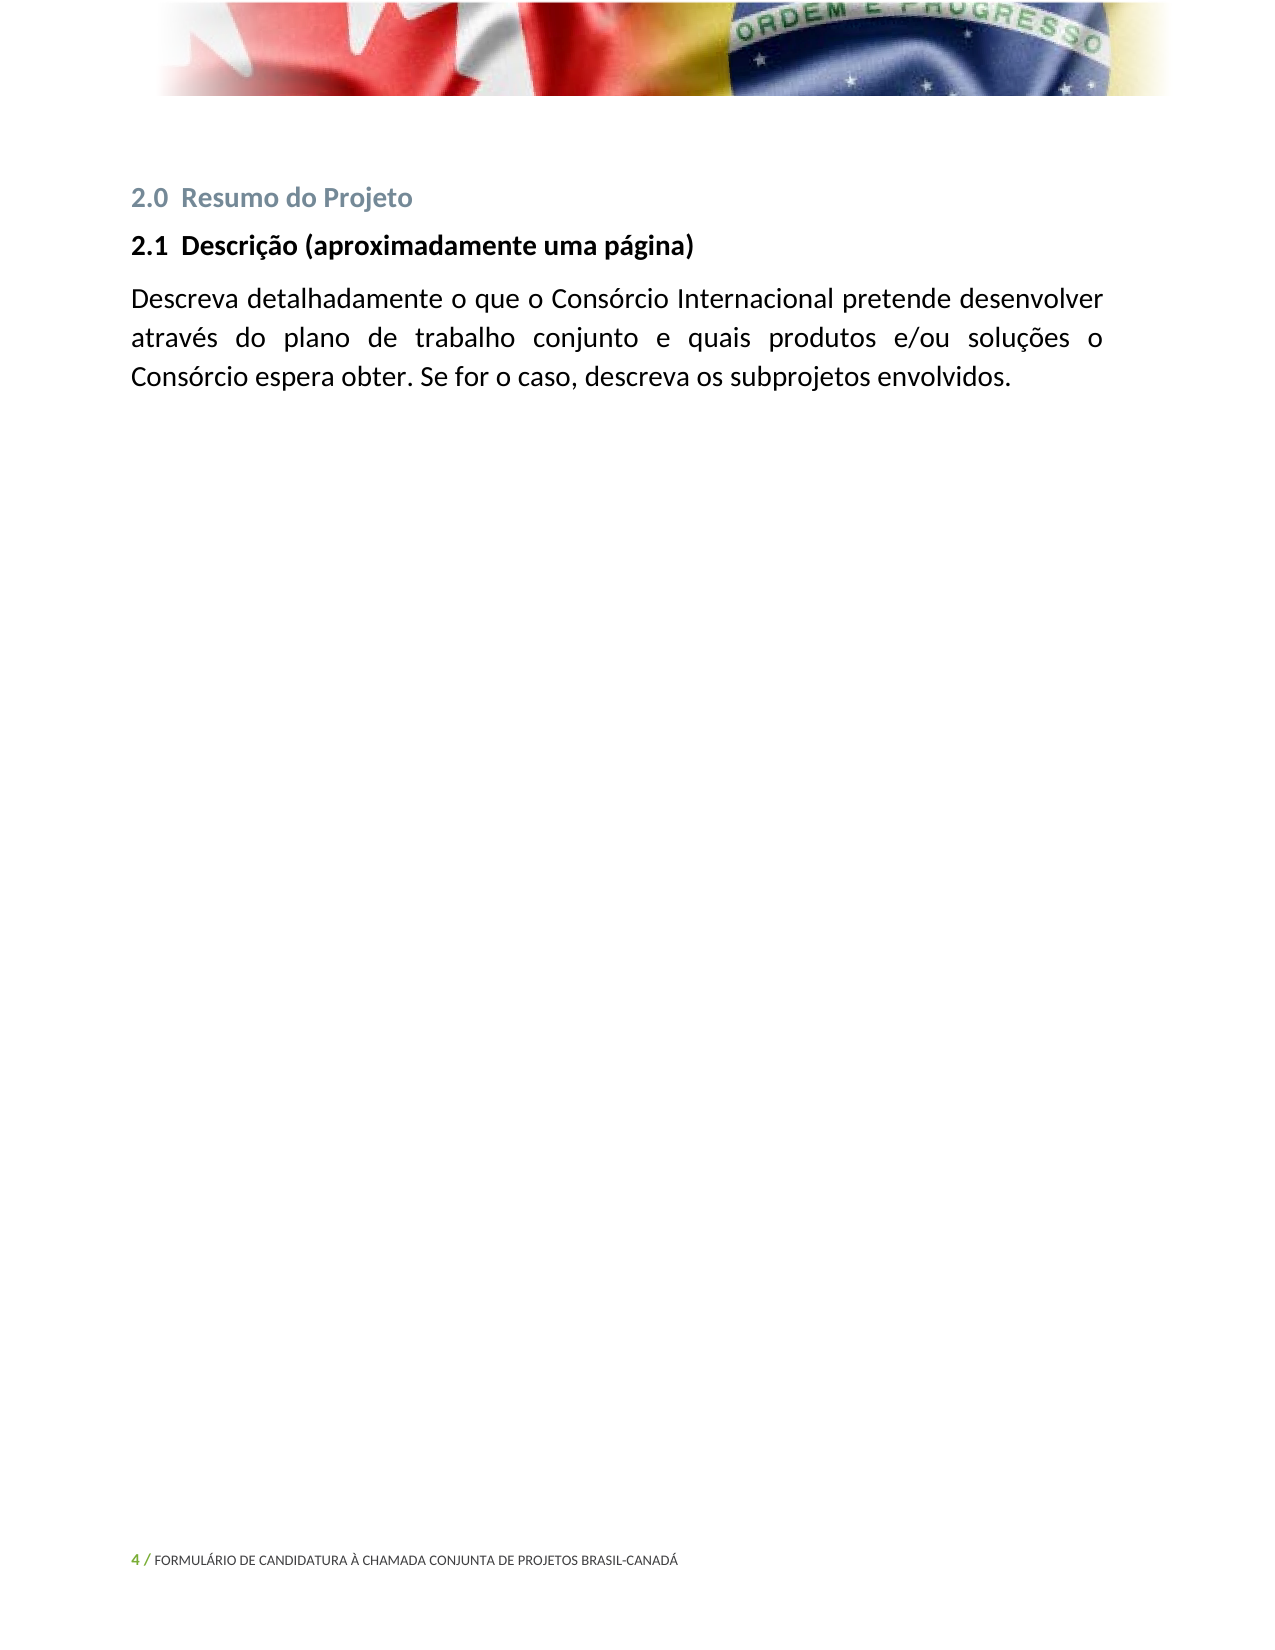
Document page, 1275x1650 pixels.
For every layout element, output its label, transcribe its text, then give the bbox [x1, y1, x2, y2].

text Descreva detalhadamente o que o Consórcio Internacional pretende desenvolver através do plano de trabalho conjunto e quais produtos e/ou soluções o Consórcio espera obter. Se for o caso, descreva os subprojetos envolvidos. [131, 280, 1105, 394]
subtitle 2.0 Resumo do Projeto [131, 179, 1181, 215]
subtitle 2.1 Descrição (aproximadamente uma página) [131, 227, 1181, 263]
